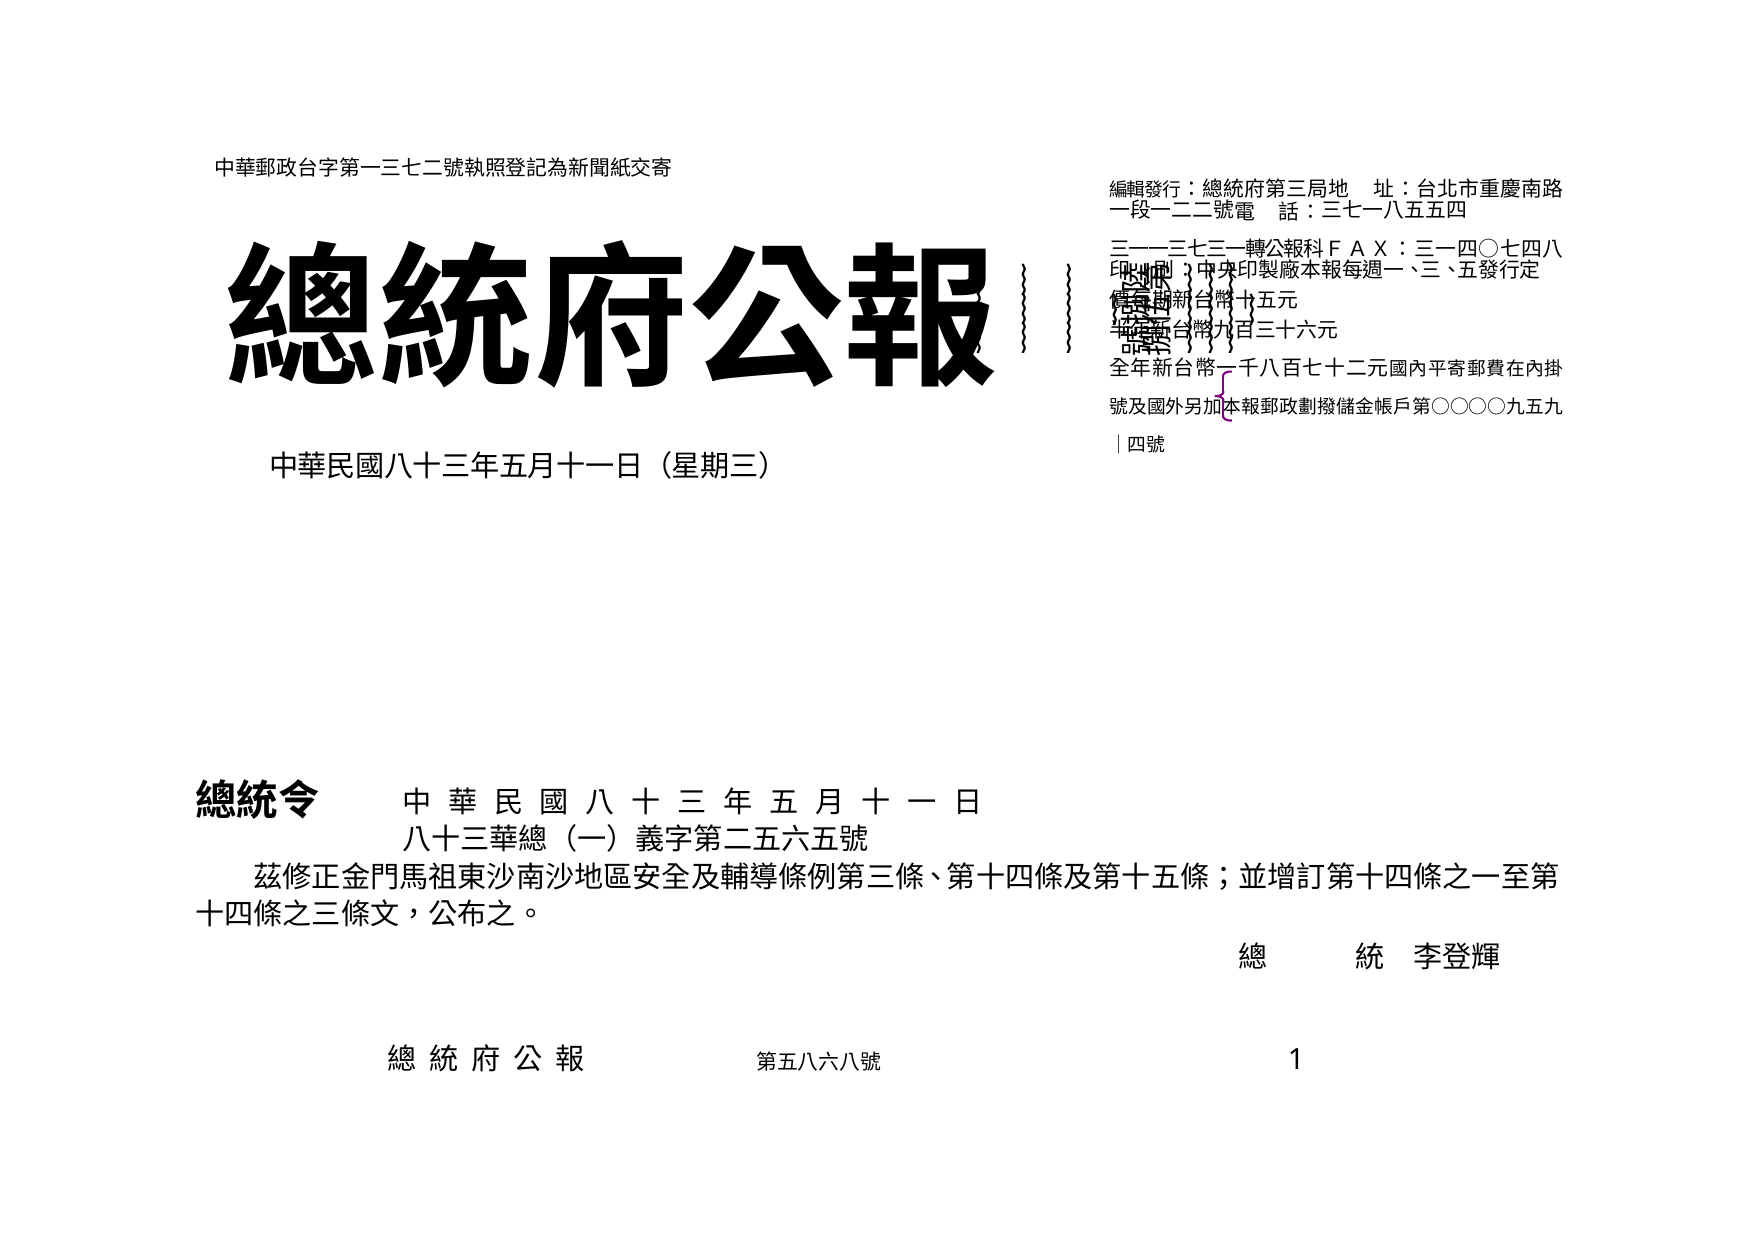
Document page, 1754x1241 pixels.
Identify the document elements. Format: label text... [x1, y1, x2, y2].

text 茲修正金門馬祖東沙南沙地區安全及輔導條例第三條、第十四條及第十五條；並增訂第十四條之一至第十四條之三條文，公布之。 [195, 857, 1559, 932]
text 總 統 李登輝 [195, 937, 1501, 974]
table_header 總統令 [192, 502, 399, 857]
table_header 中華民國八十三年五月十一日 八十三華總（一）義字第二五六五號 [399, 502, 986, 857]
